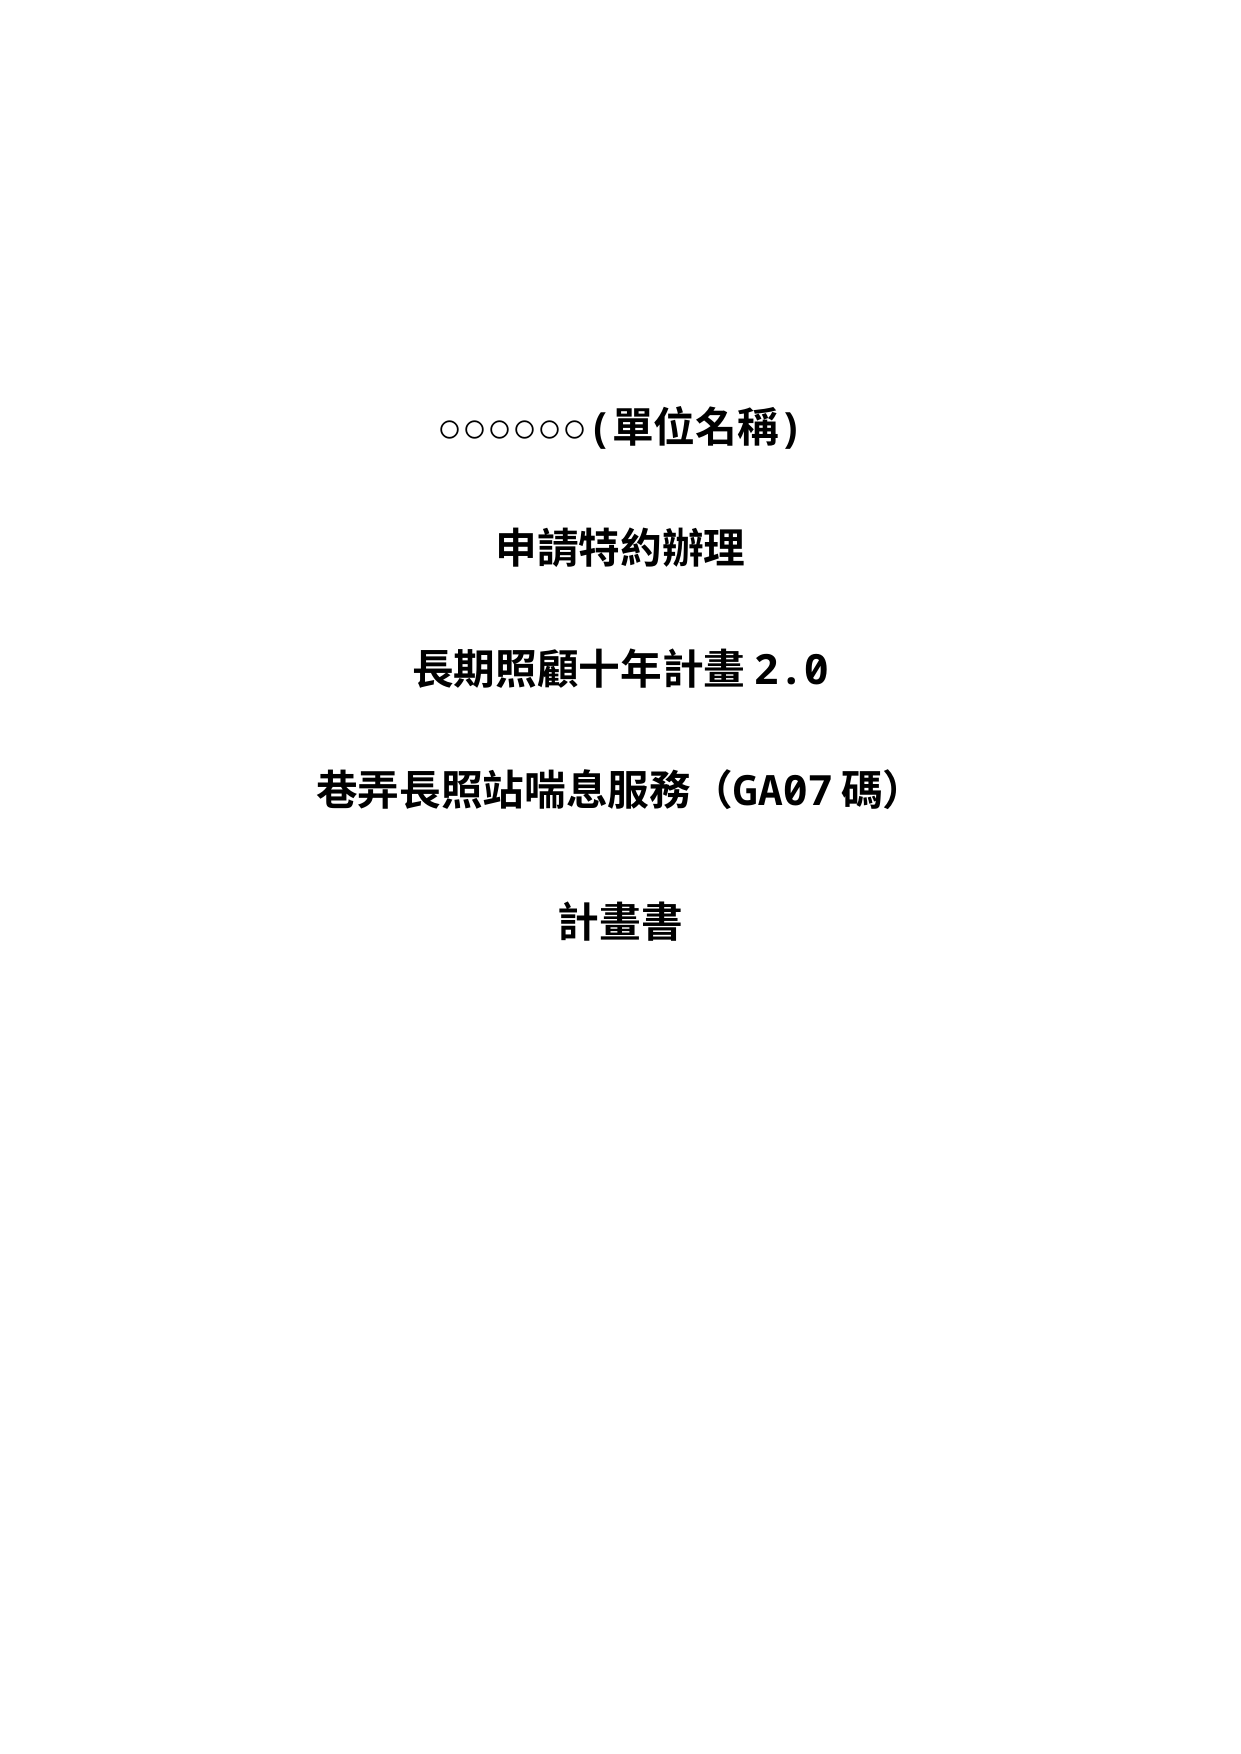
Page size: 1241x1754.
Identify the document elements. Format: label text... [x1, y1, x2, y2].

text 長期照顧十年計畫2.0 [187, 636, 1053, 696]
text 計畫書 [187, 878, 1053, 940]
text 巷弄長照站喘息服務（GA07碼） [187, 757, 1053, 817]
text ○○○○○○(單位名稱) [187, 394, 1053, 454]
text 申請特約辦理 [187, 515, 1053, 575]
